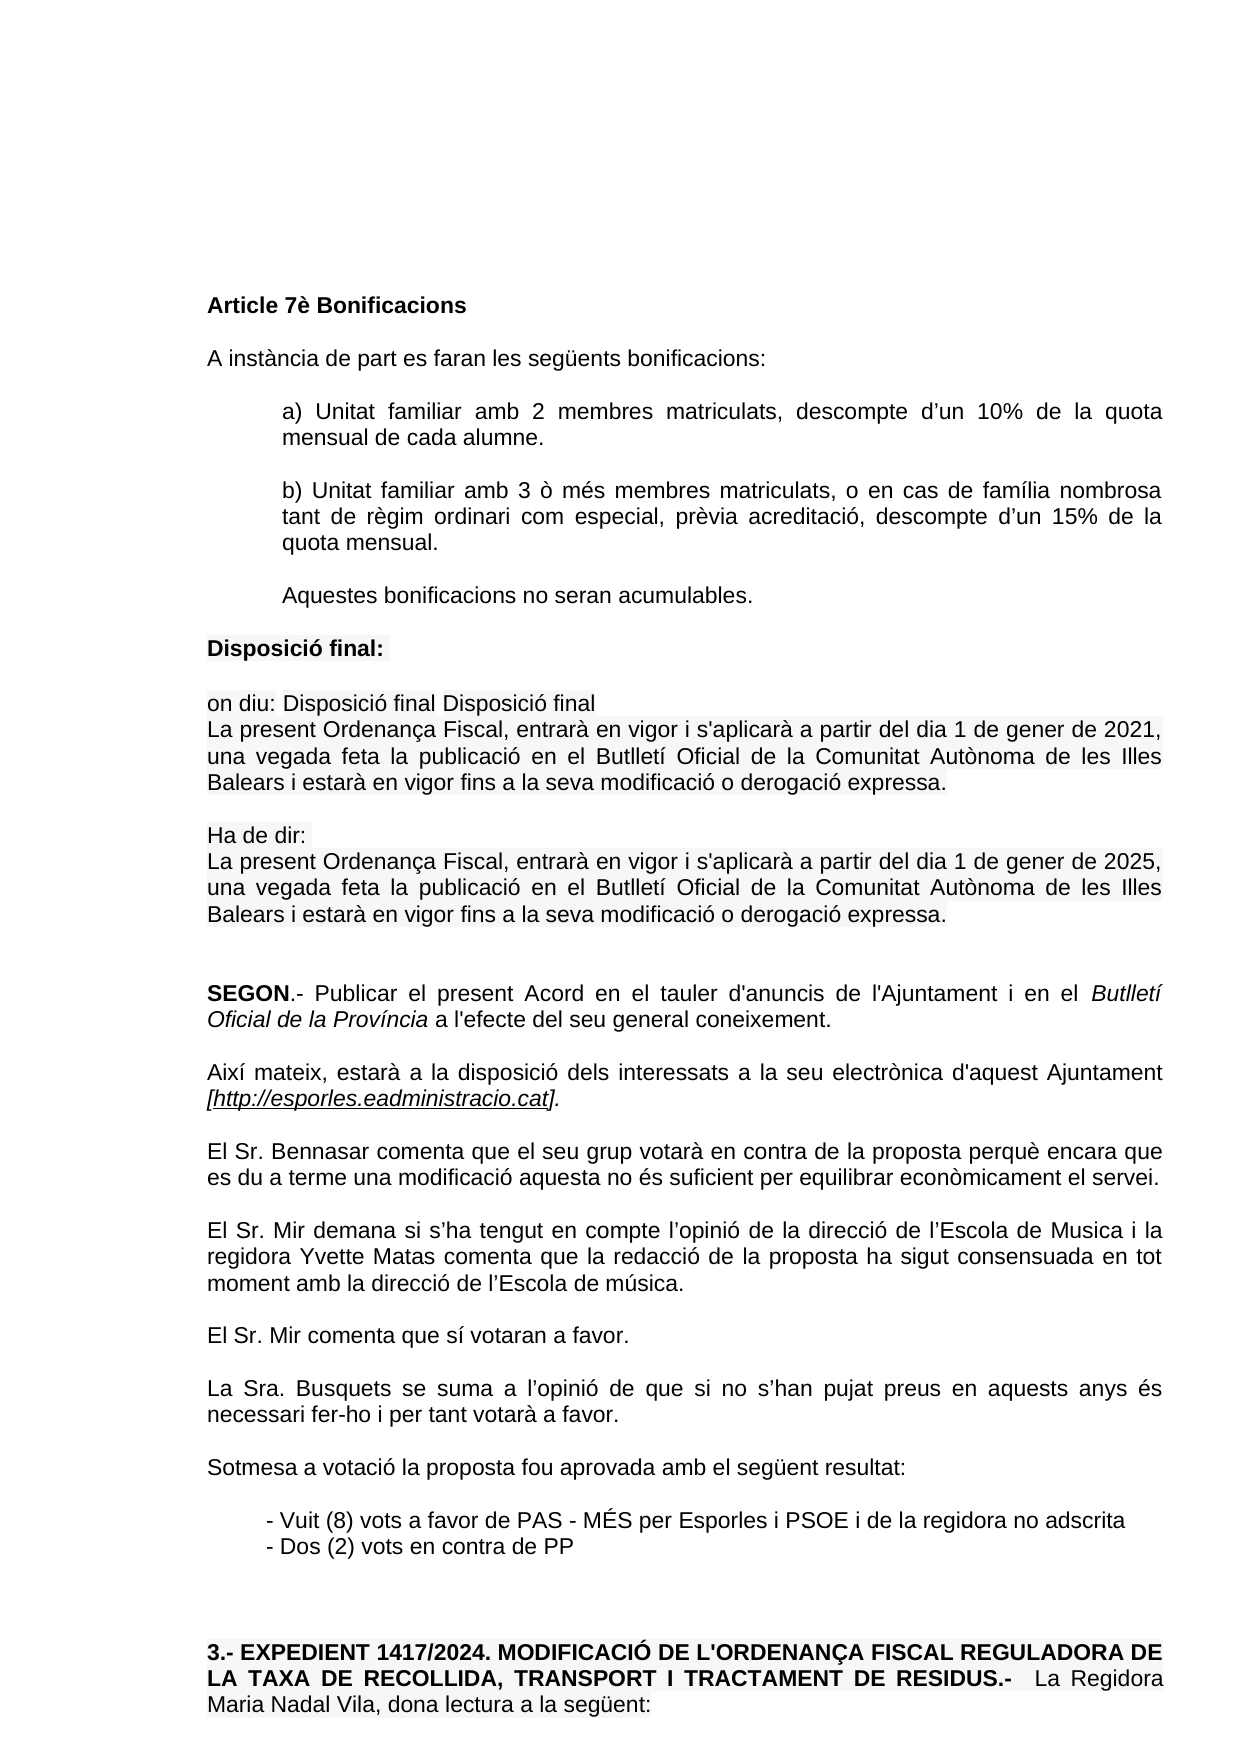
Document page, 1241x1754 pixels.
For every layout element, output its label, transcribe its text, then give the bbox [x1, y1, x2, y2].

text Disposició final: [207, 635, 1163, 661]
text a) Unitat familiar amb 2 membres matriculats, descompte d’un 10% de la quota mensual de cada alumne. [282, 398, 1163, 450]
text Aquestes bonificacions no seran acumulables. [282, 582, 1163, 608]
text 3.- EXPEDIENT 1417/2024. MODIFICACIÓ DE L'ORDENANÇA FISCAL REGULADORA DE LA TAXA DE RECOLLIDA, TRANSPORT I TRACTAMENT DE RESIDUS.- La Regidora Maria Nadal Vila, dona lectura a la següent: [207, 1639, 1163, 1718]
text Sotmesa a votació la proposta fou aprovada amb el següent resultat: [207, 1454, 1163, 1481]
text El Sr. Mir comenta que sí votaran a favor. [207, 1322, 1163, 1349]
text Així mateix, estarà a la disposició dels interessats a la seu electrònica d'aquest Ajuntament [http://esporles.eadministracio.cat]. [207, 1059, 1163, 1112]
text - Vuit (8) vots a favor de PAS - MÉS per Esporles i PSOE i de la regidora no adscrita [207, 1507, 1163, 1533]
text A instància de part es faran les següents bonificacions: [207, 345, 1163, 371]
text - Dos (2) vots en contra de PP [207, 1533, 1163, 1559]
text Ha de dir: [207, 822, 1163, 848]
text La present Ordenança Fiscal, entrarà en vigor i s'aplicarà a partir del dia 1 de gener de 2021, una vegada feta la publicació en el Butlletí Oficial de la Comunitat Autònoma de les Illes Balears i estarà en vigor fins a la seva modificació o derogació expressa. [207, 716, 1163, 795]
text SEGON.- Publicar el present Acord en el tauler d'anuncis de l'Ajuntament i en el Butlletí Oficial de la Província a l'efecte del seu general coneixement. [207, 980, 1163, 1032]
text Article 7è Bonificacions [207, 292, 1163, 318]
text El Sr. Mir demana si s’ha tengut en compte l’opinió de la direcció de l’Escola de Musica i la regidora Yvette Matas comenta que la redacció de la proposta ha sigut consensuada en tot moment amb la direcció de l’Escola de música. [207, 1217, 1163, 1296]
text La Sra. Busquets se suma a l’opinió de que si no s’han pujat preus en aquests anys és necessari fer-ho i per tant votarà a favor. [207, 1375, 1163, 1428]
text on diu: Disposició final Disposició final [207, 687, 1163, 716]
text El Sr. Bennasar comenta que el seu grup votarà en contra de la proposta perquè encara que es du a terme una modificació aquesta no és suficient per equilibrar econòmicament el servei. [207, 1138, 1163, 1191]
text b) Unitat familiar amb 3 ò més membres matriculats, o en cas de família nombrosa tant de règim ordinari com especial, prèvia acreditació, descompte d’un 15% de la quota mensual. [282, 477, 1163, 556]
text La present Ordenança Fiscal, entrarà en vigor i s'aplicarà a partir del dia 1 de gener de 2025, una vegada feta la publicació en el Butlletí Oficial de la Comunitat Autònoma de les Illes Balears i estarà en vigor fins a la seva modificació o derogació expressa. [207, 848, 1163, 927]
